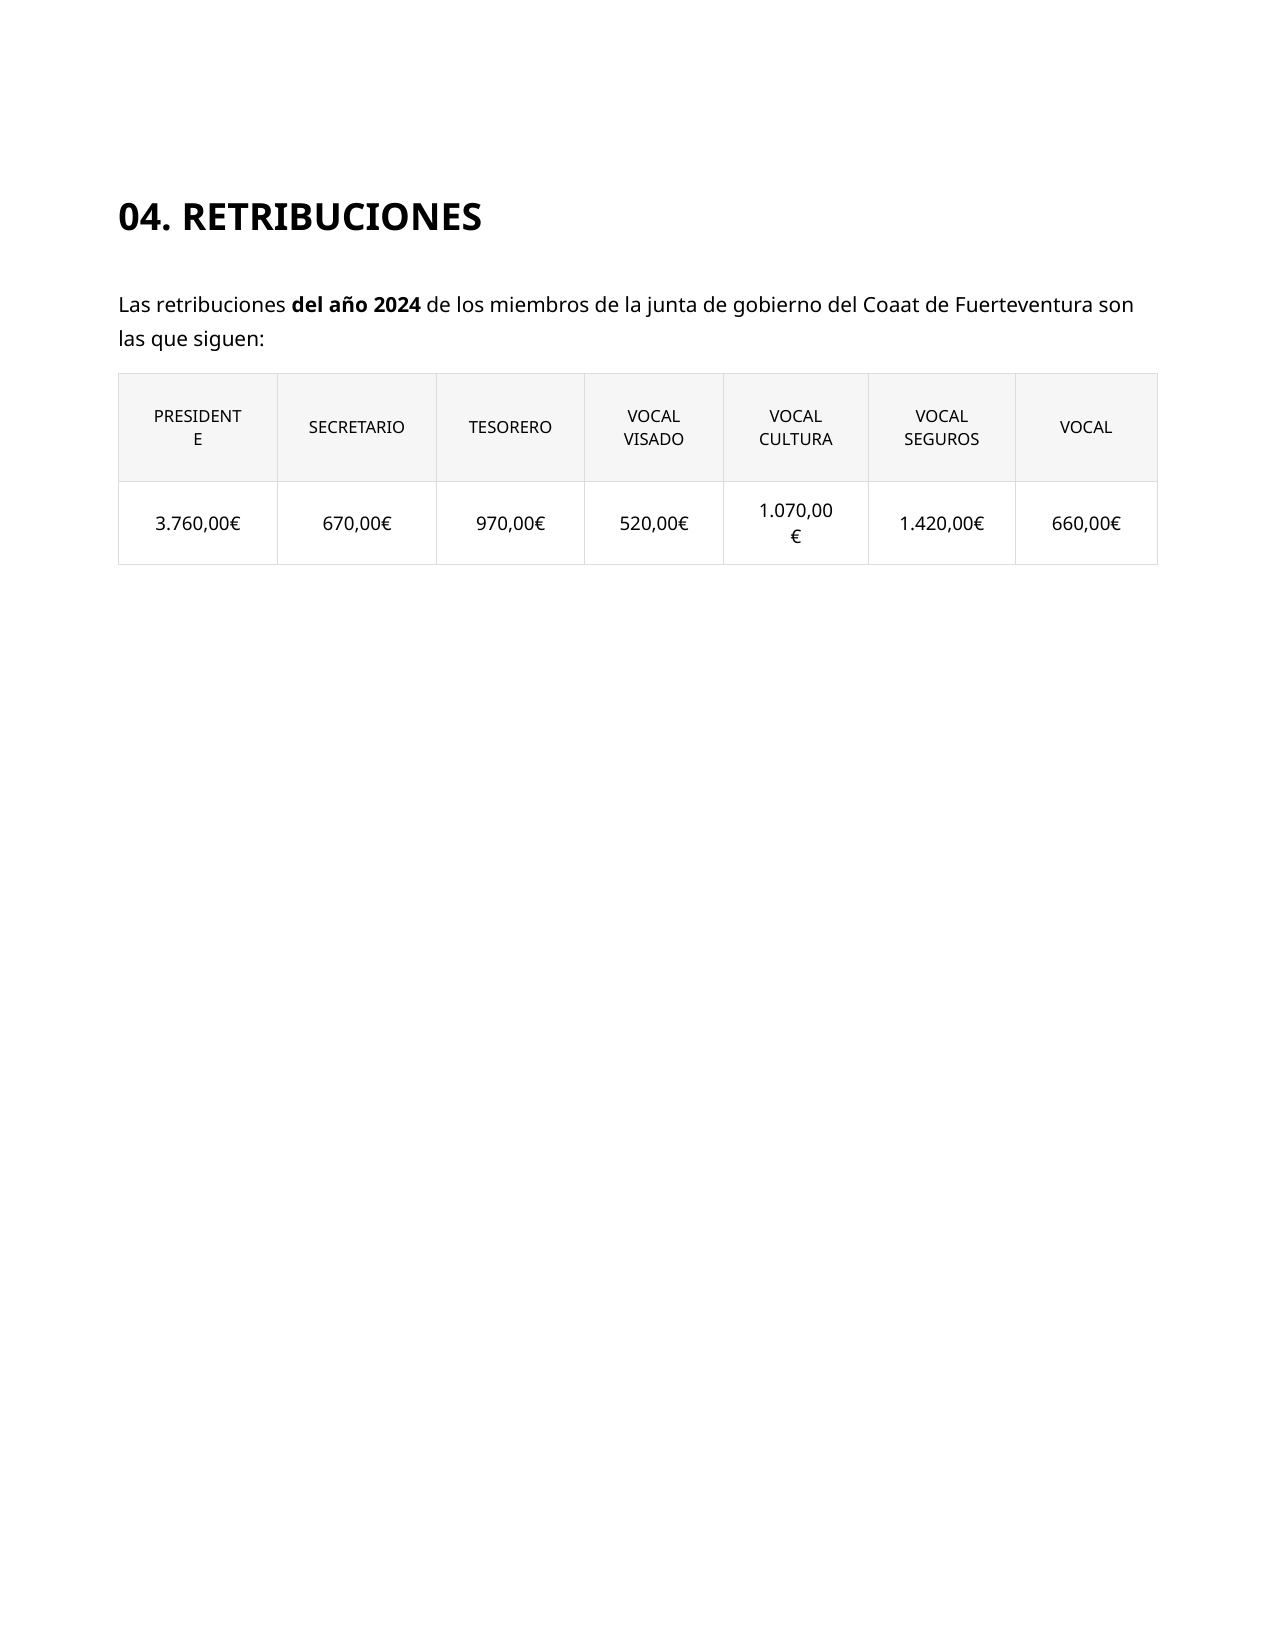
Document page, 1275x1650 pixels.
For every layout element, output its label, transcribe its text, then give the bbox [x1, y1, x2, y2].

table_cell 660,00€ [1016, 482, 1157, 564]
table_header VOCAL [1016, 374, 1157, 481]
table_cell 970,00€ [437, 482, 584, 564]
table_header SECRETARIO [278, 374, 436, 481]
table_cell 520,00€ [585, 482, 723, 564]
subtitle 04. RETRIBUCIONES [118, 139, 1157, 241]
table_header VOCAL VISADO [585, 374, 723, 481]
text Las retribuciones del año 2024 de los miembros de la junta de gobierno del Coaat de Fuerteventura son las que siguen: [118, 290, 1157, 353]
table_cell 1.070,00€ [724, 482, 868, 564]
table_header VOCAL SEGUROS [869, 374, 1015, 481]
table_header VOCAL CULTURA [724, 374, 868, 481]
table_cell 3.760,00€ [119, 482, 277, 564]
table_header TESORERO [437, 374, 584, 481]
table_header PRESIDENTE [119, 374, 277, 481]
table_cell 670,00€ [278, 482, 436, 564]
table_cell 1.420,00€ [869, 482, 1015, 564]
